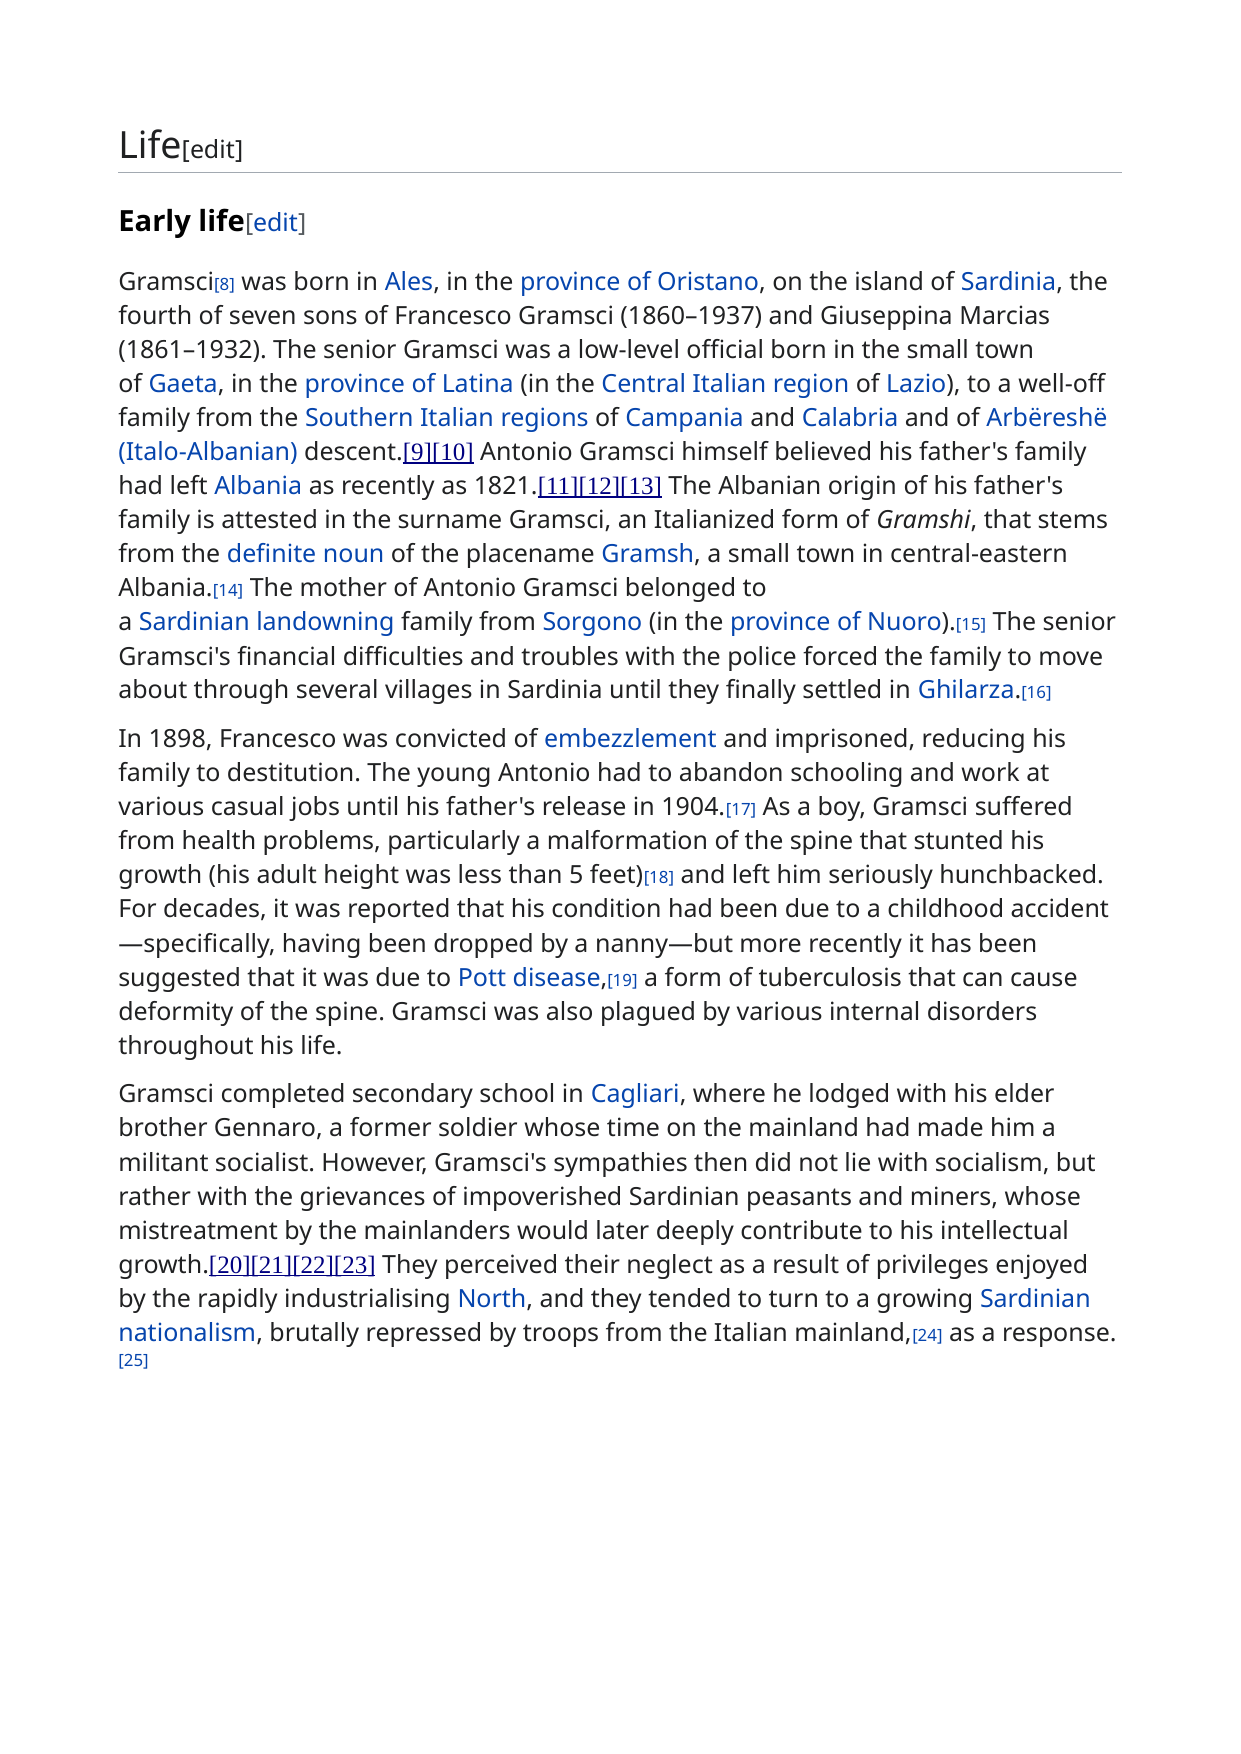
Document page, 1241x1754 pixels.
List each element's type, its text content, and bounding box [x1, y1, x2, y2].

text In 1898, Francesco was convicted of embezzlement and imprisoned, reducing his family to destitution. The young Antonio had to abandon schooling and work at various casual jobs until his father's release in 1904.[17] As a boy, Gramsci suffered from health problems, particularly a malformation of the spine that stunted his growth (his adult height was less than 5 feet)[18] and left him seriously hunchbacked. For decades, it was reported that his condition had been due to a childhood accident—specifically, having been dropped by a nanny—but more recently it has been suggested that it was due to Pott disease,[19] a form of tuberculosis that can cause deformity of the spine. Gramsci was also plagued by various internal disorders throughout his life. [118, 721, 1122, 1061]
subtitle Early life[edit] [118, 200, 1122, 240]
subtitle Life[edit] [118, 118, 1122, 172]
text Gramsci completed secondary school in Cagliari, where he lodged with his elder brother Gennaro, a former soldier whose time on the mainland had made him a militant socialist. However, Gramsci's sympathies then did not lie with socialism, but rather with the grievances of impoverished Sardinian peasants and miners, whose mistreatment by the mainlanders would later deeply contribute to his intellectual growth.[20][21][22][23] They perceived their neglect as a result of privileges enjoyed by the rapidly industrialising North, and they tended to turn to a growing Sardinian nationalism, brutally repressed by troops from the Italian mainland,[24] as a response.[25] [118, 1076, 1122, 1372]
text Gramsci[8] was born in Ales, in the province of Oristano, on the island of Sardinia, the fourth of seven sons of Francesco Gramsci (1860–1937) and Giuseppina Marcias (1861–1932). The senior Gramsci was a low-level official born in the small town of Gaeta, in the province of Latina (in the Central Italian region of Lazio), to a well-off family from the Southern Italian regions of Campania and Calabria and of Arbëreshë (Italo-Albanian) descent.[9][10] Antonio Gramsci himself believed his father's family had left Albania as recently as 1821.[11][12][13] The Albanian origin of his father's family is attested in the surname Gramsci, an Italianized form of Gramshi, that stems from the definite noun of the placename Gramsh, a small town in central-eastern Albania.[14] The mother of Antonio Gramsci belonged to a Sardinian landowning family from Sorgono (in the province of Nuoro).[15] The senior Gramsci's financial difficulties and troubles with the police forced the family to move about through several villages in Sardinia until they finally settled in Ghilarza.[16] [118, 263, 1122, 706]
